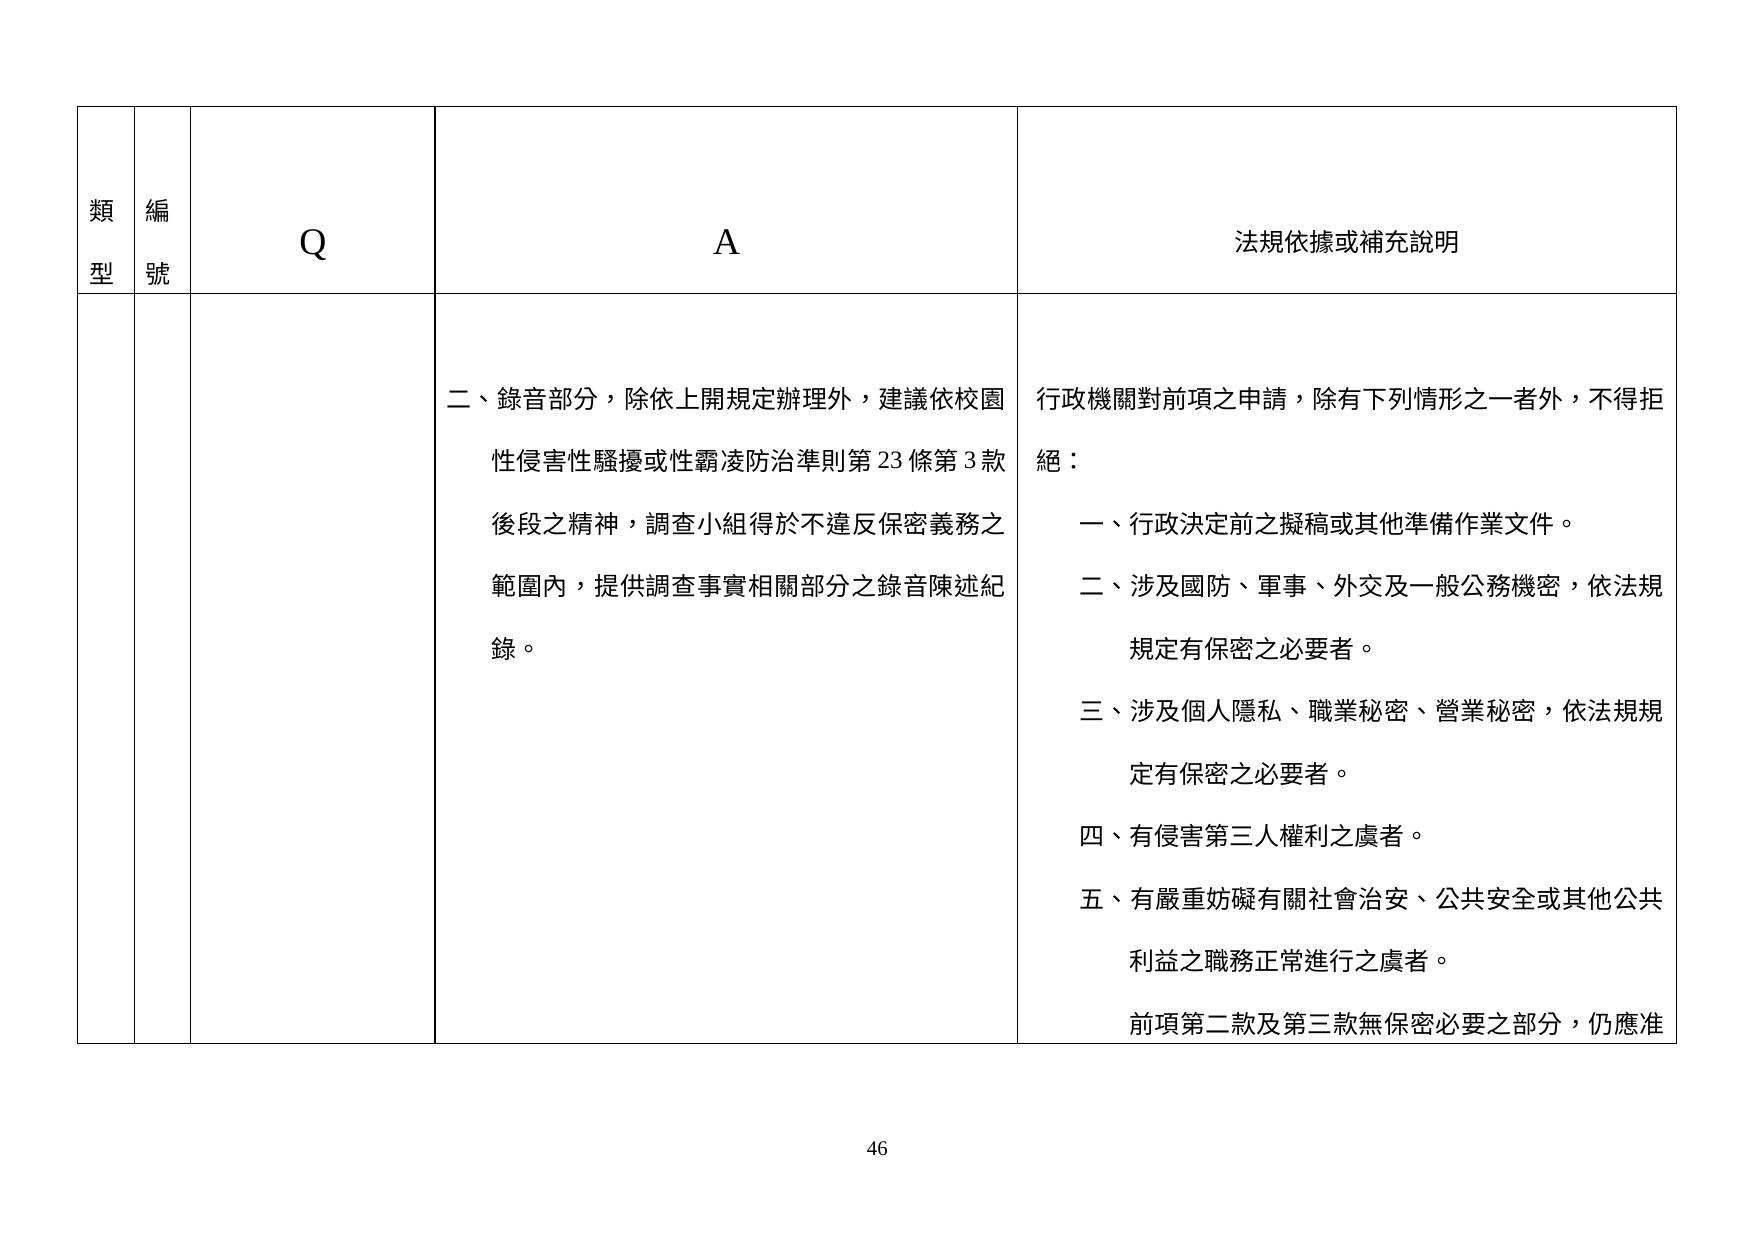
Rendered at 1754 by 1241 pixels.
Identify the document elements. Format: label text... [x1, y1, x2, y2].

table_header 編號 [135, 107, 190, 293]
table_cell [78, 294, 134, 1043]
table_header Q [191, 107, 434, 293]
table_header A [436, 107, 1017, 293]
table_cell [191, 294, 434, 1043]
table_cell 行政機關對前項之申請，除有下列情形之一者外，不得拒絕： 一、行政決定前之擬稿或其他準備作業文件。 二、涉及國防、軍事、外交及一般公務機密，依法規規定有保密之必要者。 三、涉及個人隱私、職業秘密、營業秘密，依法規規定有保密之必要者。 四、有侵害第三人權利之虞者。 五、有嚴重妨礙有關社會治安、公共安全或其他公共利益之職務正常進行之虞者。 前項第二款及第三款無保密必要之部分，仍應准 [1018, 294, 1676, 1043]
table_header 法規依據或補充說明 [1018, 107, 1676, 293]
table_cell [135, 294, 190, 1043]
table_cell 二、錄音部分，除依上開規定辦理外，建議依校園性侵害性騷擾或性霸凌防治準則第23條第3款後段之精神，調查小組得於不違反保密義務之範圍內，提供調查事實相關部分之錄音陳述紀錄。 [436, 294, 1017, 1043]
table_header 類型 [78, 107, 134, 293]
